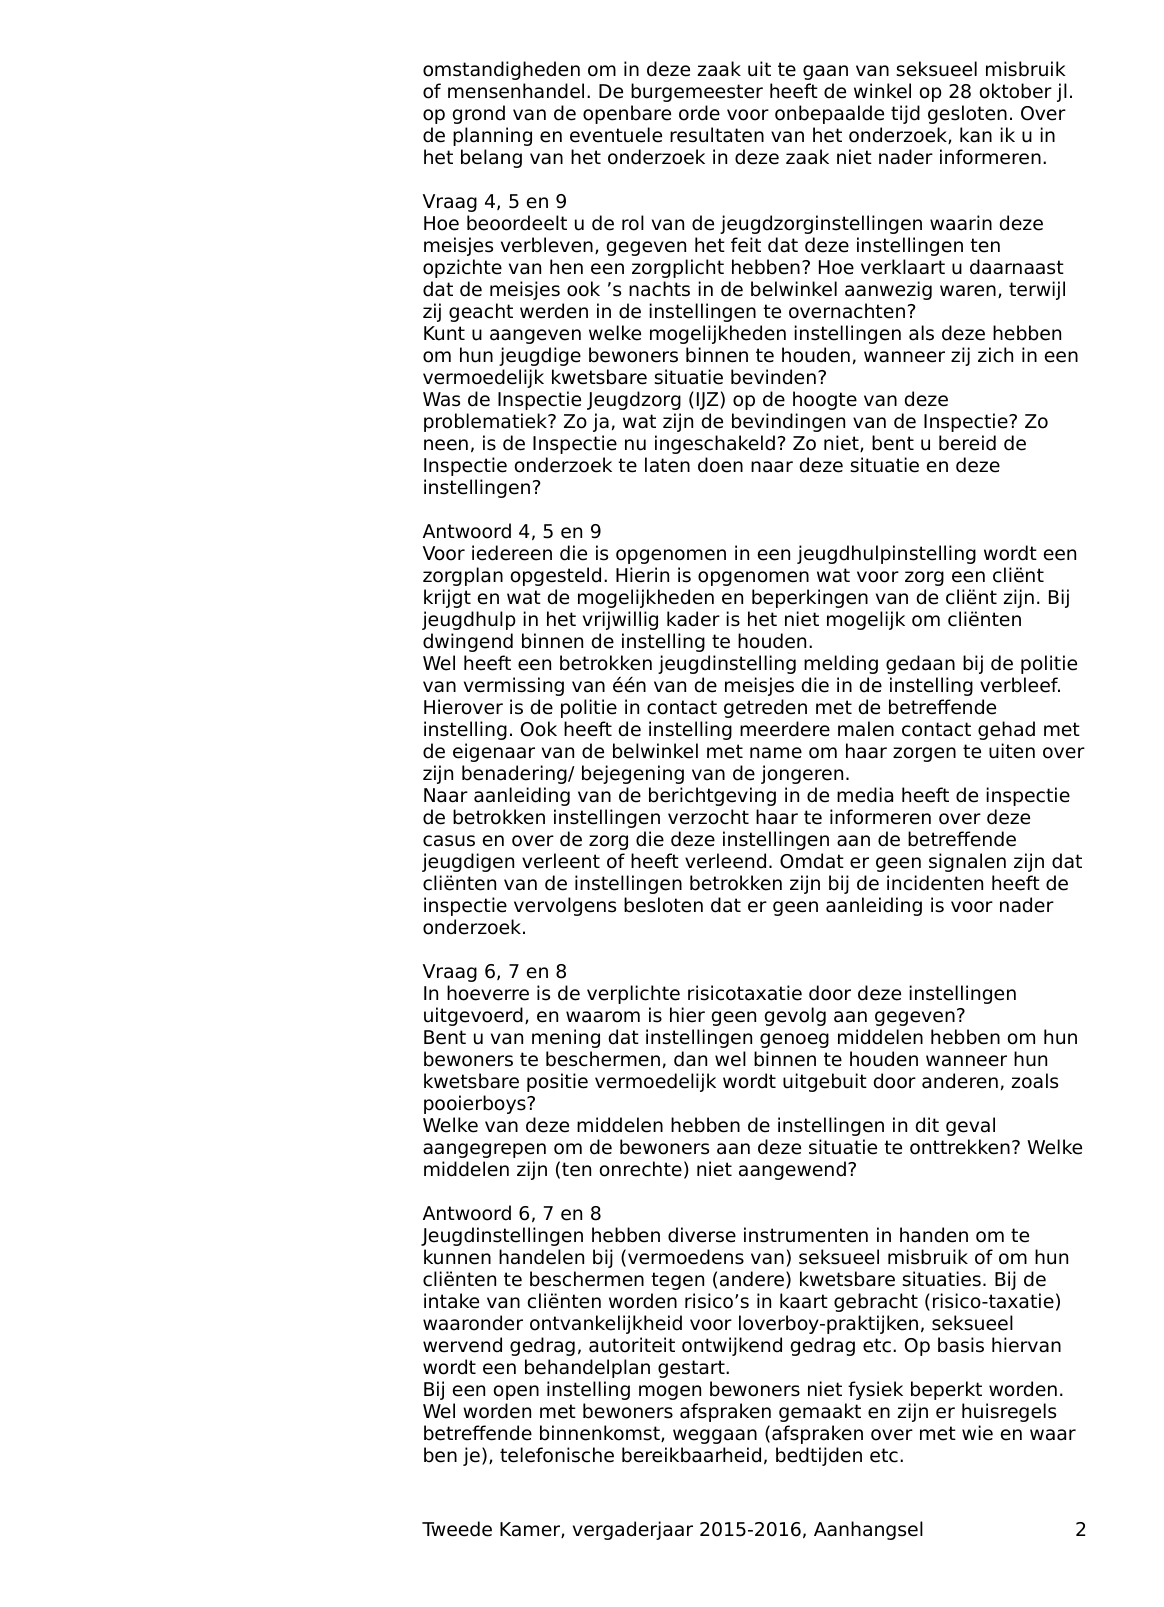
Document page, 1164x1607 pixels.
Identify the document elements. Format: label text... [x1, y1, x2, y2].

text Was de Inspectie Jeugdzorg (IJZ) op de hoogte van deze problematiek? Zo ja, wat zijn de bevindingen van de Inspectie? Zo neen, is de Inspectie nu ingeschakeld? Zo niet, bent u bereid de Inspectie onderzoek te laten doen naar deze situatie en deze instellingen? [422, 389, 1087, 499]
text Antwoord 4, 5 en 9 [422, 521, 1087, 543]
text Welke van deze middelen hebben de instellingen in dit geval aangegrepen om de bewoners aan deze situatie te onttrekken? Welke middelen zijn (ten onrechte) niet aangewend? [422, 1115, 1087, 1181]
text Jeugdinstellingen hebben diverse instrumenten in handen om te kunnen handelen bij (vermoedens van) seksueel misbruik of om hun cliënten te beschermen tegen (andere) kwetsbare situaties. Bij de intake van cliënten worden risico’s in kaart gebracht (risico-taxatie) waaronder ontvankelijkheid voor loverboy-praktijken, seksueel wervend gedrag, autoriteit ontwijkend gedrag etc. Op basis hiervan wordt een behandelplan gestart. [422, 1225, 1087, 1379]
text Antwoord 6, 7 en 8 [422, 1203, 1087, 1225]
text Vraag 6, 7 en 8 [422, 961, 1087, 983]
text Bij een open instelling mogen bewoners niet fysiek beperkt worden. Wel worden met bewoners afspraken gemaakt en zijn er huisregels betreffende binnenkomst, weggaan (afspraken over met wie en waar ben je), telefonische bereikbaarheid, bedtijden etc. [422, 1379, 1087, 1467]
text Wel heeft een betrokken jeugdinstelling melding gedaan bij de politie van vermissing van één van de meisjes die in de instelling verbleef. Hierover is de politie in contact getreden met de betreffende instelling. Ook heeft de instelling meerdere malen contact gehad met de eigenaar van de belwinkel met name om haar zorgen te uiten over zijn benadering/ bejegening van de jongeren. [422, 653, 1087, 785]
text Kunt u aangeven welke mogelijkheden instellingen als deze hebben om hun jeugdige bewoners binnen te houden, wanneer zij zich in een vermoedelijk kwetsbare situatie bevinden? [422, 323, 1087, 389]
text In hoeverre is de verplichte risicotaxatie door deze instellingen uitgevoerd, en waarom is hier geen gevolg aan gegeven? [422, 983, 1087, 1027]
text Vraag 4, 5 en 9 [422, 191, 1087, 213]
text Hoe beoordeelt u de rol van de jeugdzorginstellingen waarin deze meisjes verbleven, gegeven het feit dat deze instellingen ten opzichte van hen een zorgplicht hebben? Hoe verklaart u daarnaast dat de meisjes ook ’s nachts in de belwinkel aanwezig waren, terwijl zij geacht werden in de instellingen te overnachten? [422, 213, 1087, 323]
text Naar aanleiding van de berichtgeving in de media heeft de inspectie de betrokken instellingen verzocht haar te informeren over deze casus en over de zorg die deze instellingen aan de betreffende jeugdigen verleent of heeft verleend. Omdat er geen signalen zijn dat cliënten van de instellingen betrokken zijn bij de incidenten heeft de inspectie vervolgens besloten dat er geen aanleiding is voor nader onderzoek. [422, 785, 1087, 939]
text Bent u van mening dat instellingen genoeg middelen hebben om hun bewoners te beschermen, dan wel binnen te houden wanneer hun kwetsbare positie vermoedelijk wordt uitgebuit door anderen, zoals pooierboys? [422, 1027, 1087, 1115]
text omstandigheden om in deze zaak uit te gaan van seksueel misbruik of mensenhandel. De burgemeester heeft de winkel op 28 oktober jl. op grond van de openbare orde voor onbepaalde tijd gesloten. Over de planning en eventuele resultaten van het onderzoek, kan ik u in het belang van het onderzoek in deze zaak niet nader informeren. [422, 59, 1087, 169]
text Voor iedereen die is opgenomen in een jeugdhulpinstelling wordt een zorgplan opgesteld. Hierin is opgenomen wat voor zorg een cliënt krijgt en wat de mogelijkheden en beperkingen van de cliënt zijn. Bij jeugdhulp in het vrijwillig kader is het niet mogelijk om cliënten dwingend binnen de instelling te houden. [422, 543, 1087, 653]
